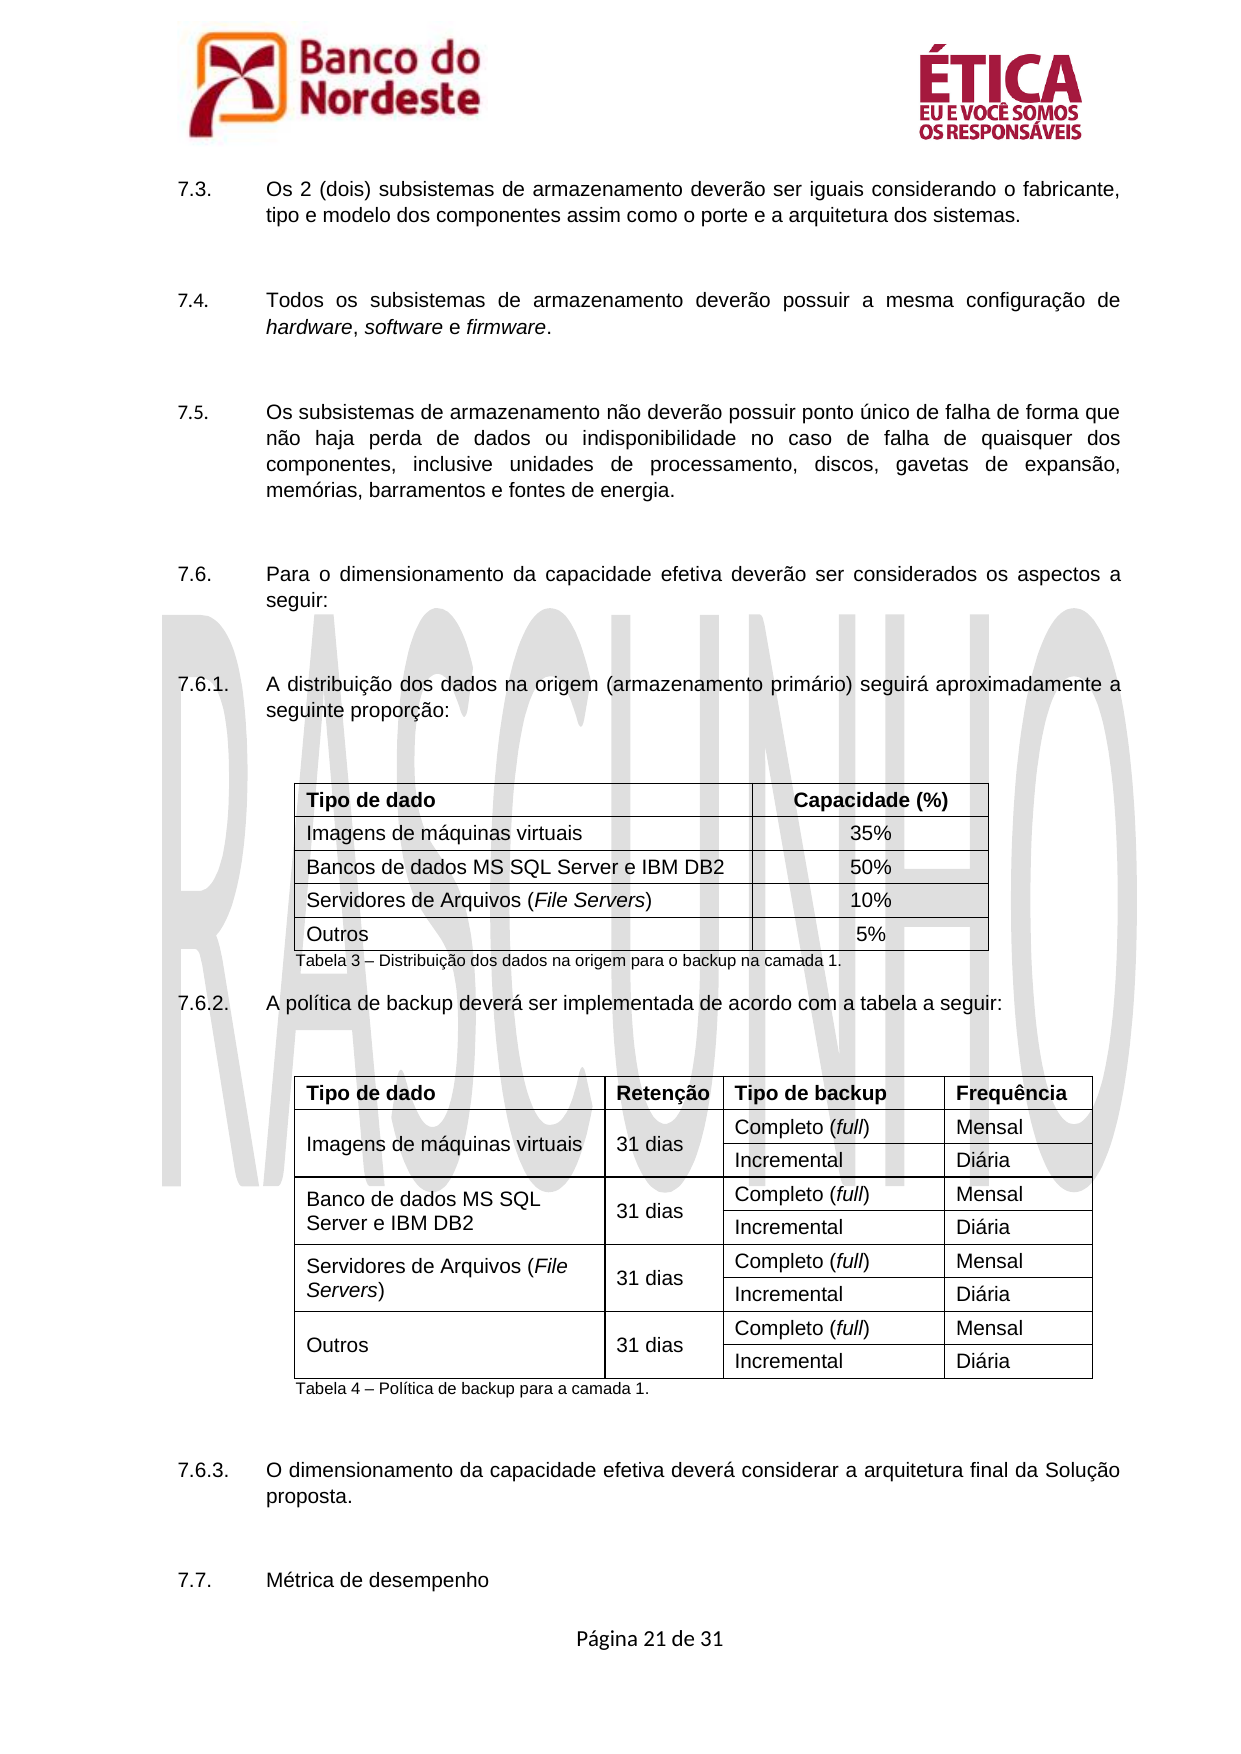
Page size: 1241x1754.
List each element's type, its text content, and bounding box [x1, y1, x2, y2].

table_header Tipo de dado [631, 784, 699, 816]
list A distribuição dos dados na origem (armazenamento primário) seguirá aproximadamente a seguinte proporção: [417, 672, 510, 722]
list Os subsistemas de armazenamento não deverão possuir ponto único de falha de forma que não haja perda de dados ou indisponibilidade no caso de falha de quaisquer dos componentes, inclusive unidades de processamento, discos, gavetas de expansão, memórias, barramentos e fontes de energia. [177, 399, 1122, 501]
list A distribuição dos dados na origem (armazenamento primário) seguirá aproximadamente a seguinte proporção: [989, 672, 1032, 722]
table_cell 5% [856, 918, 885, 950]
table_header Tipo de dado [512, 784, 611, 816]
table_header Tipo de dado [406, 1077, 454, 1109]
table_cell Incremental [724, 1278, 944, 1311]
table_cell 10% [766, 884, 794, 917]
table_cell Completo (full) [905, 1110, 944, 1143]
table_cell Servidores de Arquivos (File Servers) [719, 884, 748, 917]
table_cell Mensal [945, 1110, 969, 1143]
table_cell 50% [905, 851, 969, 868]
list A distribuição dos dados na origem (armazenamento primário) seguirá aproximadamente a seguinte proporção: [240, 672, 309, 722]
table_header Retenção [709, 1077, 723, 1109]
list O dimensionamento da capacidade efetiva deverá considerar a arquitetura final da Solução proposta. [177, 1458, 1122, 1508]
table_cell Bancos de dados MS SQL Server e IBM DB2 [355, 851, 408, 883]
table_cell Completo (full) [724, 1178, 944, 1210]
table_header Capacidade (%) [905, 784, 969, 816]
table_cell Outros [510, 918, 611, 950]
table_cell Outros [303, 918, 345, 950]
table_cell Completo (full) [724, 1312, 944, 1344]
table_cell Imagens de máquinas virtuais [631, 817, 699, 849]
table_cell Incremental [724, 1345, 944, 1378]
list A política de backup deverá ser implementada de acordo com a tabela a seguir: [513, 991, 612, 1015]
table_cell Imagens de máquinas virtuais [572, 1110, 604, 1176]
table_cell 10% [810, 884, 838, 917]
table_cell Banco de dados MS SQL Server e IBM DB2 [295, 1178, 604, 1243]
table_header Tipo de dado [524, 1077, 578, 1109]
table_cell Completo (full) [724, 1110, 748, 1143]
table_cell Imagens de máquinas virtuais [295, 1110, 364, 1176]
list Todos os subsistemas de armazenamento deverão possuir a mesma configuração de hardware, software e firmware. [177, 287, 1122, 338]
table_header Tipo de dado [376, 1077, 397, 1109]
table_cell Diária [945, 1144, 969, 1176]
table_cell Incremental [724, 1211, 944, 1243]
text Tabela 3 – Distribuição dos dados na origem para o backup na camada 1. [511, 951, 611, 970]
table_cell Bancos de dados MS SQL Server e IBM DB2 [309, 851, 339, 883]
table_cell 31 dias [606, 1245, 723, 1311]
table_cell 35% [799, 817, 838, 849]
table_cell 50% [766, 851, 788, 883]
list Tabela 4 – Política de backup para a camada 1. [295, 1379, 1122, 1398]
list A política de backup deverá ser implementada de acordo com a tabela a seguir: [631, 991, 699, 1015]
table_cell Bancos de dados MS SQL Server e IBM DB2 [631, 851, 699, 883]
table_cell Bancos de dados MS SQL Server e IBM DB2 [438, 851, 490, 883]
table_cell Imagens de máquinas virtuais [719, 817, 748, 849]
table_header Retenção [640, 1077, 690, 1109]
table_cell Servidores de Arquivos (File Servers) [458, 884, 490, 917]
table_cell Imagens de máquinas virtuais [312, 817, 336, 849]
table_cell Outros [361, 918, 446, 950]
table_header Frequência [1046, 1077, 1092, 1109]
table_cell Mensal [1058, 1110, 1090, 1124]
table_header Tipo de dado [719, 784, 748, 816]
table_header Tipo de dado [471, 1077, 505, 1109]
table_cell [905, 927, 969, 950]
table_cell Diária [945, 1345, 1092, 1378]
table_cell Completo (full) [766, 1110, 833, 1143]
table_cell 31 dias [606, 1178, 723, 1243]
table_cell Incremental [766, 1144, 839, 1176]
table_cell Mensal [945, 1245, 1092, 1277]
list A distribuição dos dados na origem (armazenamento primário) seguirá aproximadamente a seguinte proporção: [1046, 677, 1102, 722]
list A distribuição dos dados na origem (armazenamento primário) seguirá aproximadamente a seguinte proporção: [905, 672, 969, 722]
table_cell Servidores de Arquivos (File Servers) [510, 884, 611, 917]
table_cell 50% [856, 851, 885, 883]
table_header Capacidade (%) [793, 784, 838, 816]
table_cell Servidores de Arquivos (File Servers) [295, 1245, 604, 1311]
table_header Tipo de dado [587, 1077, 604, 1109]
table_cell Incremental [856, 1144, 885, 1176]
table_cell 31 dias [688, 1110, 723, 1176]
table_cell Imagens de máquinas virtuais [453, 1110, 526, 1176]
table_cell [816, 918, 838, 950]
text Tabela 3 – Distribuição dos dados na origem para o backup na camada 1. [1032, 951, 1116, 970]
table_cell Outros [631, 918, 699, 950]
table_cell Mensal [945, 1178, 1092, 1210]
table_cell 31 dias [651, 1110, 680, 1123]
table_cell Incremental [724, 1144, 748, 1176]
table_cell Incremental [905, 1144, 944, 1176]
table_header Tipo de backup [856, 1077, 885, 1109]
table_cell Bancos de dados MS SQL Server e IBM DB2 [510, 851, 611, 883]
table_cell 50% [804, 851, 838, 883]
table_header Tipo de backup [905, 1077, 944, 1109]
table_cell 31 dias [606, 1110, 642, 1176]
text Tabela 3 – Distribuição dos dados na origem para o backup na camada 1. [364, 951, 452, 970]
list A distribuição dos dados na origem (armazenamento primário) seguirá aproximadamente a seguinte proporção: [524, 677, 577, 722]
table_cell Outros [719, 918, 748, 950]
table_cell Mensal [945, 1312, 1092, 1344]
table_cell Diária [989, 1144, 1050, 1176]
table_header Tipo de backup [766, 1077, 828, 1109]
table_header Tipo de dado [416, 784, 494, 816]
table_header Tipo de backup [724, 1077, 748, 1109]
table_cell Diária [945, 1278, 1092, 1311]
table_cell Imagens de máquinas virtuais [511, 817, 611, 849]
table_header Frequência [989, 1077, 1027, 1109]
table_cell [766, 918, 800, 950]
table_cell Imagens de máquinas virtuais [378, 1110, 410, 1176]
table_cell 35% [905, 817, 969, 849]
table_cell Outros [468, 918, 490, 950]
table_header Tipo de dado [314, 784, 334, 816]
list A distribuição dos dados na origem (armazenamento primário) seguirá aproximadamente a seguinte proporção: [631, 672, 699, 722]
list A política de backup deverá ser implementada de acordo com a tabela a seguir: [1034, 991, 1114, 1015]
table_header Capacidade (%) [766, 784, 777, 816]
table_cell Imagens de máquinas virtuais [421, 817, 492, 849]
table_cell Outros [295, 1312, 604, 1378]
table_cell 31 dias [606, 1312, 723, 1378]
table_header Retenção [606, 1077, 622, 1109]
table_header Capacidade (%) [856, 784, 885, 816]
table_cell Completo (full) [724, 1245, 944, 1277]
table_cell 10% [856, 884, 885, 917]
table_cell Servidores de Arquivos (File Servers) [306, 884, 342, 917]
list A distribuição dos dados na origem (armazenamento primário) seguirá aproximadamente a seguinte proporção: [339, 672, 403, 722]
table_cell Servidores de Arquivos (File Servers) [358, 884, 425, 917]
table_cell Mensal [989, 1110, 1036, 1143]
table_cell 35% [856, 817, 885, 849]
table_cell Servidores de Arquivos (File Servers) [631, 884, 699, 917]
table_cell Bancos de dados MS SQL Server e IBM DB2 [719, 851, 748, 883]
table_cell Diária [945, 1211, 1092, 1243]
table_cell Completo (full) [856, 1110, 885, 1143]
list Os 2 (dois) subsistemas de armazenamento deverão ser iguais considerando o fabricante, tipo e modelo dos componentes assim como o porte e a arquitetura dos sistemas. [177, 177, 1122, 227]
table_cell 35% [766, 817, 782, 849]
table_header Frequência [945, 1077, 969, 1109]
table_header Tipo de dado [349, 784, 398, 816]
list A política de backup deverá ser implementada de acordo com a tabela a seguir: [368, 991, 457, 1015]
table_cell Imagens de máquinas virtuais [352, 817, 401, 849]
list Métrica de desempenho [177, 1568, 1122, 1592]
table_header Tipo de dado [295, 1077, 358, 1109]
list A distribuição dos dados na origem (armazenamento primário) seguirá aproximadamente a seguinte proporção: [773, 672, 838, 722]
list Para o dimensionamento da capacidade efetiva deverão ser considerados os aspectos a seguir: [177, 562, 1122, 612]
